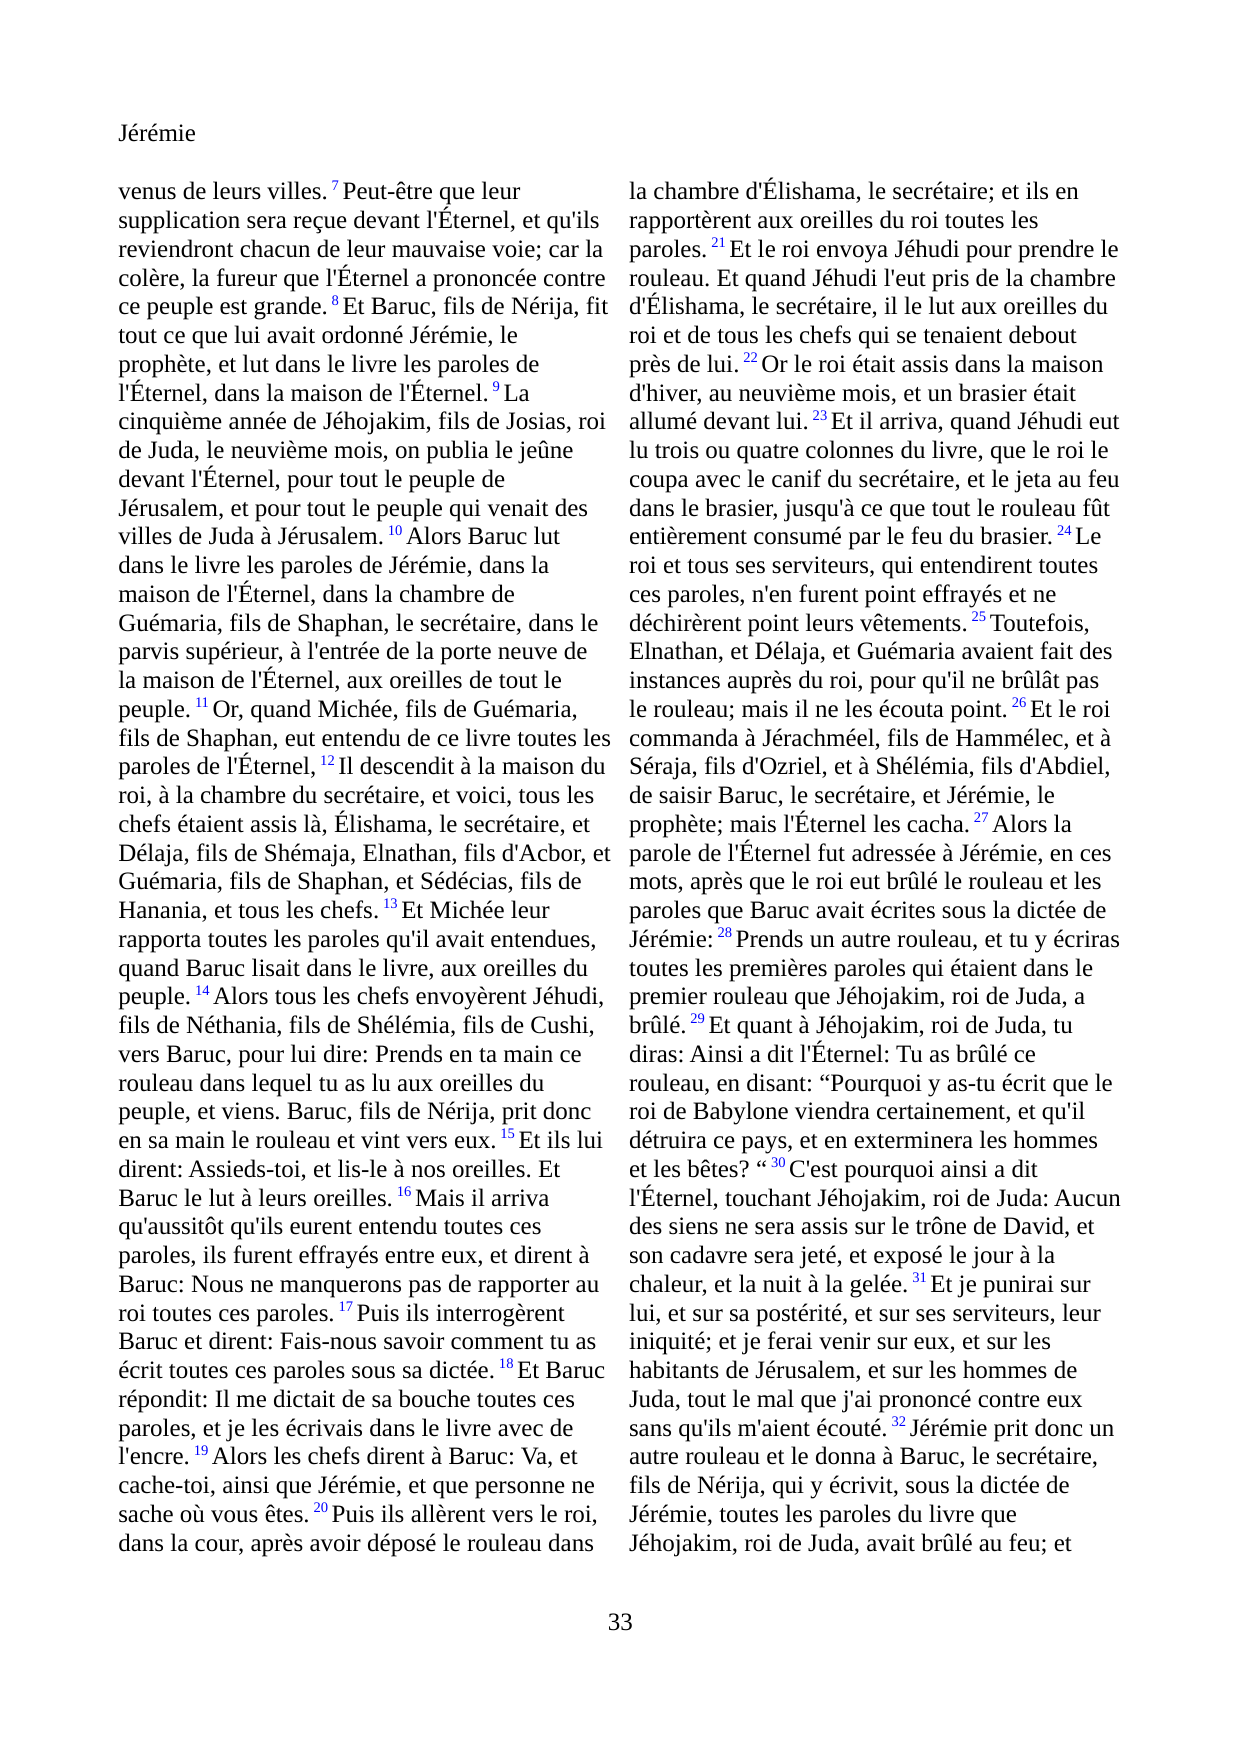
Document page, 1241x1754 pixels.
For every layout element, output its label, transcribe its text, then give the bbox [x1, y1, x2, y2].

text la chambre d'Élishama, le secrétaire; et ils en rapportèrent aux oreilles du roi toutes les paroles. 21 Et le roi envoya Jéhudi pour prendre le rouleau. Et quand Jéhudi l'eut pris de la chambre d'Élishama, le secrétaire, il le lut aux oreilles du roi et de tous les chefs qui se tenaient debout près de lui. 22 Or le roi était assis dans la maison d'hiver, au neuvième mois, et un brasier était allumé devant lui. 23 Et il arriva, quand Jéhudi eut lu trois ou quatre colonnes du livre, que le roi le coupa avec le canif du secrétaire, et le jeta au feu dans le brasier, jusqu'à ce que tout le rouleau fût entièrement consumé par le feu du brasier. 24 Le roi et tous ses serviteurs, qui entendirent toutes ces paroles, n'en furent point effrayés et ne déchirèrent point leurs vêtements. 25 Toutefois, Elnathan, et Délaja, et Guémaria avaient fait des instances auprès du roi, pour qu'il ne brûlât pas le rouleau; mais il ne les écouta point. 26 Et le roi commanda à Jérachméel, fils de Hammélec, et à Séraja, fils d'Ozriel, et à Shélémia, fils d'Abdiel, de saisir Baruc, le secrétaire, et Jérémie, le prophète; mais l'Éternel les cacha. 27 Alors la parole de l'Éternel fut adressée à Jérémie, en ces mots, après que le roi eut brûlé le rouleau et les paroles que Baruc avait écrites sous la dictée de Jérémie: 28 Prends un autre rouleau, et tu y écriras toutes les premières paroles qui étaient dans le premier rouleau que Jéhojakim, roi de Juda, a brûlé. 29 Et quant à Jéhojakim, roi de Juda, tu diras: Ainsi a dit l'Éternel: Tu as brûlé ce rouleau, en disant: “Pourquoi y as-tu écrit que le roi de Babylone viendra certainement, et qu'il détruira ce pays, et en exterminera les hommes et les bêtes? “ 30 C'est pourquoi ainsi a dit l'Éternel, touchant Jéhojakim, roi de Juda: Aucun des siens ne sera assis sur le trône de David, et son cadavre sera jeté, et exposé le jour à la chaleur, et la nuit à la gelée. 31 Et je punirai sur lui, et sur sa postérité, et sur ses serviteurs, leur iniquité; et je ferai venir sur eux, et sur les habitants de Jérusalem, et sur les hommes de Juda, tout le mal que j'ai prononcé contre eux sans qu'ils m'aient écouté. 32 Jérémie prit donc un autre rouleau et le donna à Baruc, le secrétaire, fils de Nérija, qui y écrivit, sous la dictée de Jérémie, toutes les paroles du livre que Jéhojakim, roi de Juda, avait brûlé au feu; et [629, 176, 1122, 1556]
text venus de leurs villes. 7 Peut-être que leur supplication sera reçue devant l'Éternel, et qu'ils reviendront chacun de leur mauvaise voie; car la colère, la fureur que l'Éternel a prononcée contre ce peuple est grande. 8 Et Baruc, fils de Nérija, fit tout ce que lui avait ordonné Jérémie, le prophète, et lut dans le livre les paroles de l'Éternel, dans la maison de l'Éternel. 9 La cinquième année de Jéhojakim, fils de Josias, roi de Juda, le neuvième mois, on publia le jeûne devant l'Éternel, pour tout le peuple de Jérusalem, et pour tout le peuple qui venait des villes de Juda à Jérusalem. 10 Alors Baruc lut dans le livre les paroles de Jérémie, dans la maison de l'Éternel, dans la chambre de Guémaria, fils de Shaphan, le secrétaire, dans le parvis supérieur, à l'entrée de la porte neuve de la maison de l'Éternel, aux oreilles de tout le peuple. 11 Or, quand Michée, fils de Guémaria, fils de Shaphan, eut entendu de ce livre toutes les paroles de l'Éternel, 12 Il descendit à la maison du roi, à la chambre du secrétaire, et voici, tous les chefs étaient assis là, Élishama, le secrétaire, et Délaja, fils de Shémaja, Elnathan, fils d'Acbor, et Guémaria, fils de Shaphan, et Sédécias, fils de Hanania, et tous les chefs. 13 Et Michée leur rapporta toutes les paroles qu'il avait entendues, quand Baruc lisait dans le livre, aux oreilles du peuple. 14 Alors tous les chefs envoyèrent Jéhudi, fils de Néthania, fils de Shélémia, fils de Cushi, vers Baruc, pour lui dire: Prends en ta main ce rouleau dans lequel tu as lu aux oreilles du peuple, et viens. Baruc, fils de Nérija, prit donc en sa main le rouleau et vint vers eux. 15 Et ils lui dirent: Assieds-toi, et lis-le à nos oreilles. Et Baruc le lut à leurs oreilles. 16 Mais il arriva qu'aussitôt qu'ils eurent entendu toutes ces paroles, ils furent effrayés entre eux, et dirent à Baruc: Nous ne manquerons pas de rapporter au roi toutes ces paroles. 17 Puis ils interrogèrent Baruc et dirent: Fais-nous savoir comment tu as écrit toutes ces paroles sous sa dictée. 18 Et Baruc répondit: Il me dictait de sa bouche toutes ces paroles, et je les écrivais dans le livre avec de l'encre. 19 Alors les chefs dirent à Baruc: Va, et cache-toi, ainsi que Jérémie, et que personne ne sache où vous êtes. 20 Puis ils allèrent vers le roi, dans la cour, après avoir déposé le rouleau dans [118, 176, 611, 1556]
